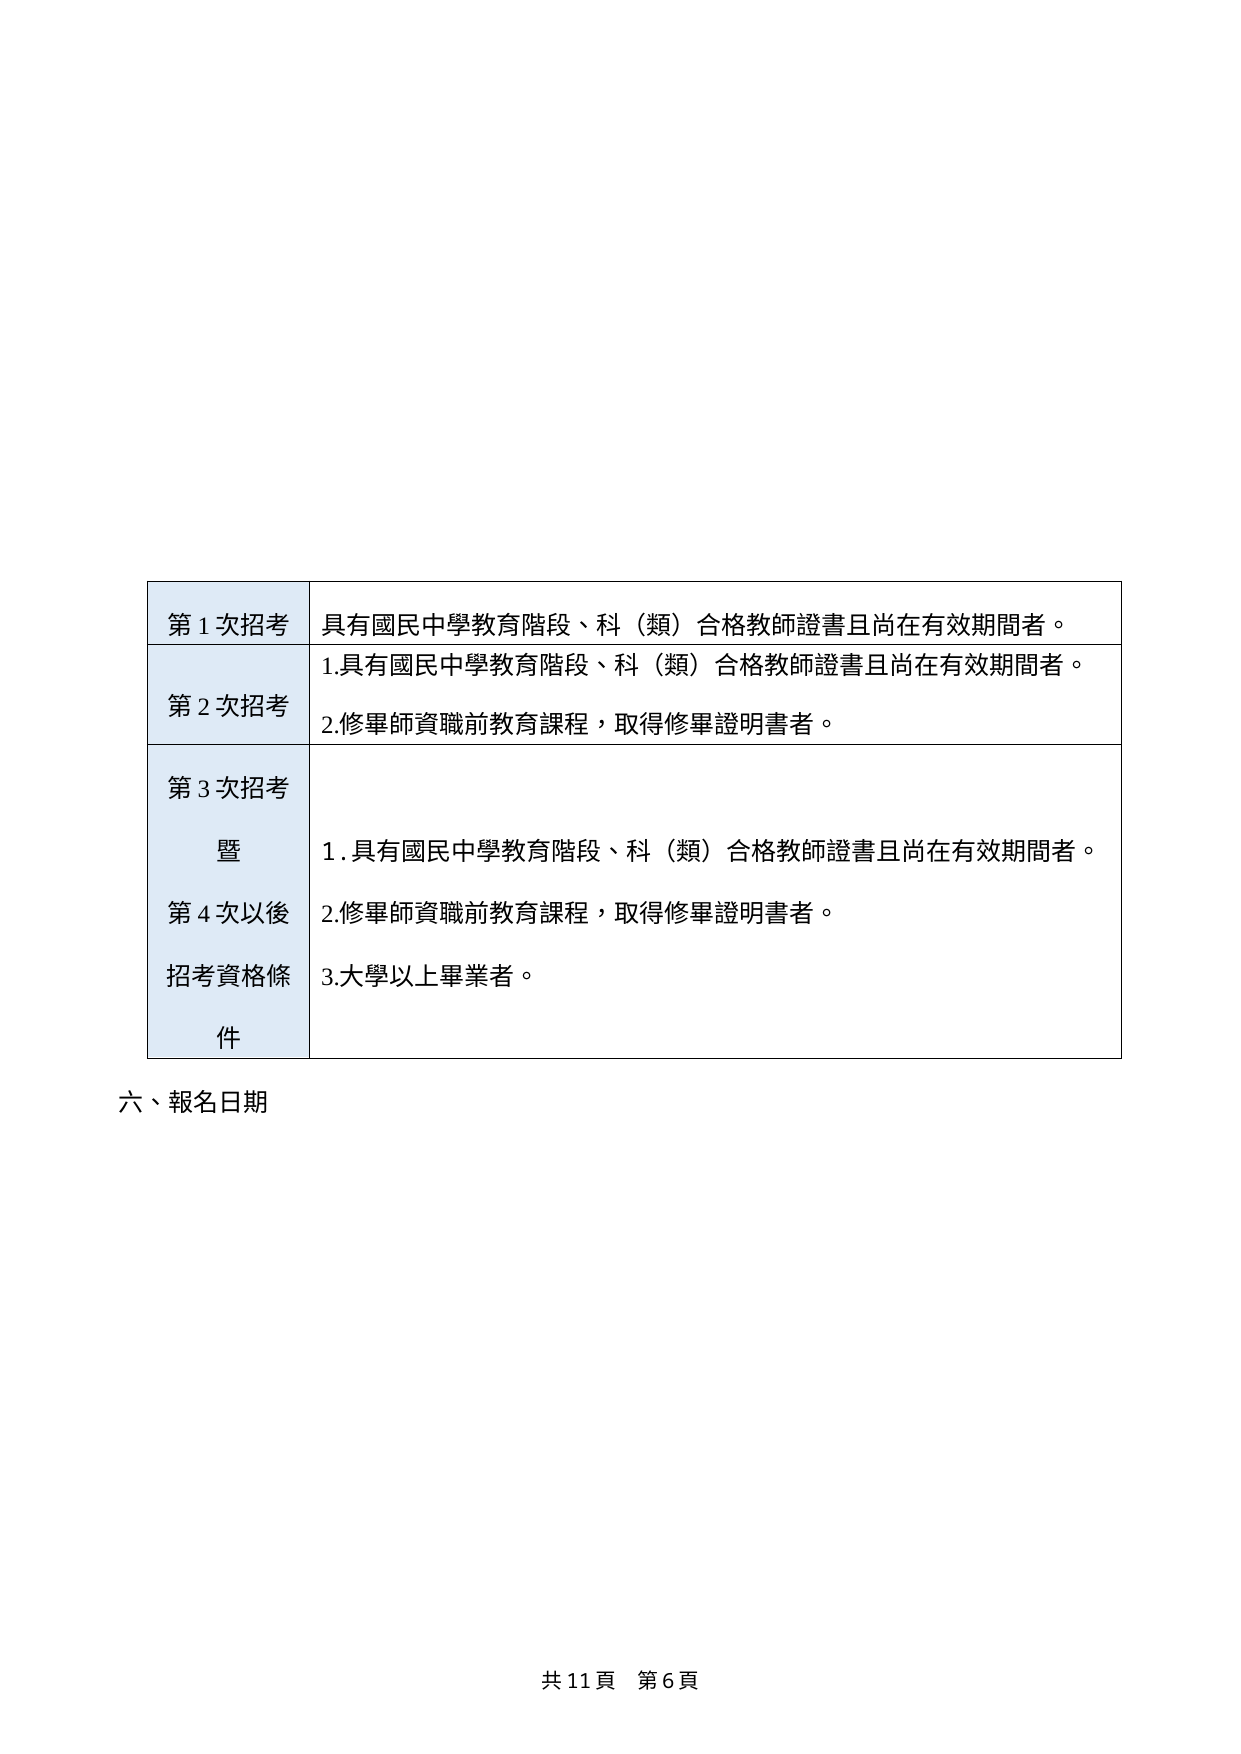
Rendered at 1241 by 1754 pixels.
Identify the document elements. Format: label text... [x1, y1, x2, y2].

table_cell 第2次招考 [148, 645, 309, 744]
table_header 具有國民中學教育階段、科（類）合格教師證書且尚在有效期間者。 [310, 582, 1121, 644]
text 六、報名日期 [118, 1058, 1122, 1121]
table_cell 1.具有國民中學教育階段、科（類）合格教師證書且尚在有效期間者。 2.修畢師資職前教育課程，取得修畢證明書者。 [310, 645, 1121, 744]
table_header 第1次招考 [148, 582, 309, 644]
table_cell 第3次招考暨 第4次以後招考資格條件 [148, 745, 309, 1057]
table_cell 具有國民中學教育階段、科（類）合格教師證書且尚在有效期間者。 2.修畢師資職前教育課程，取得修畢證明書者。 3.大學以上畢業者。 [310, 745, 1121, 1057]
